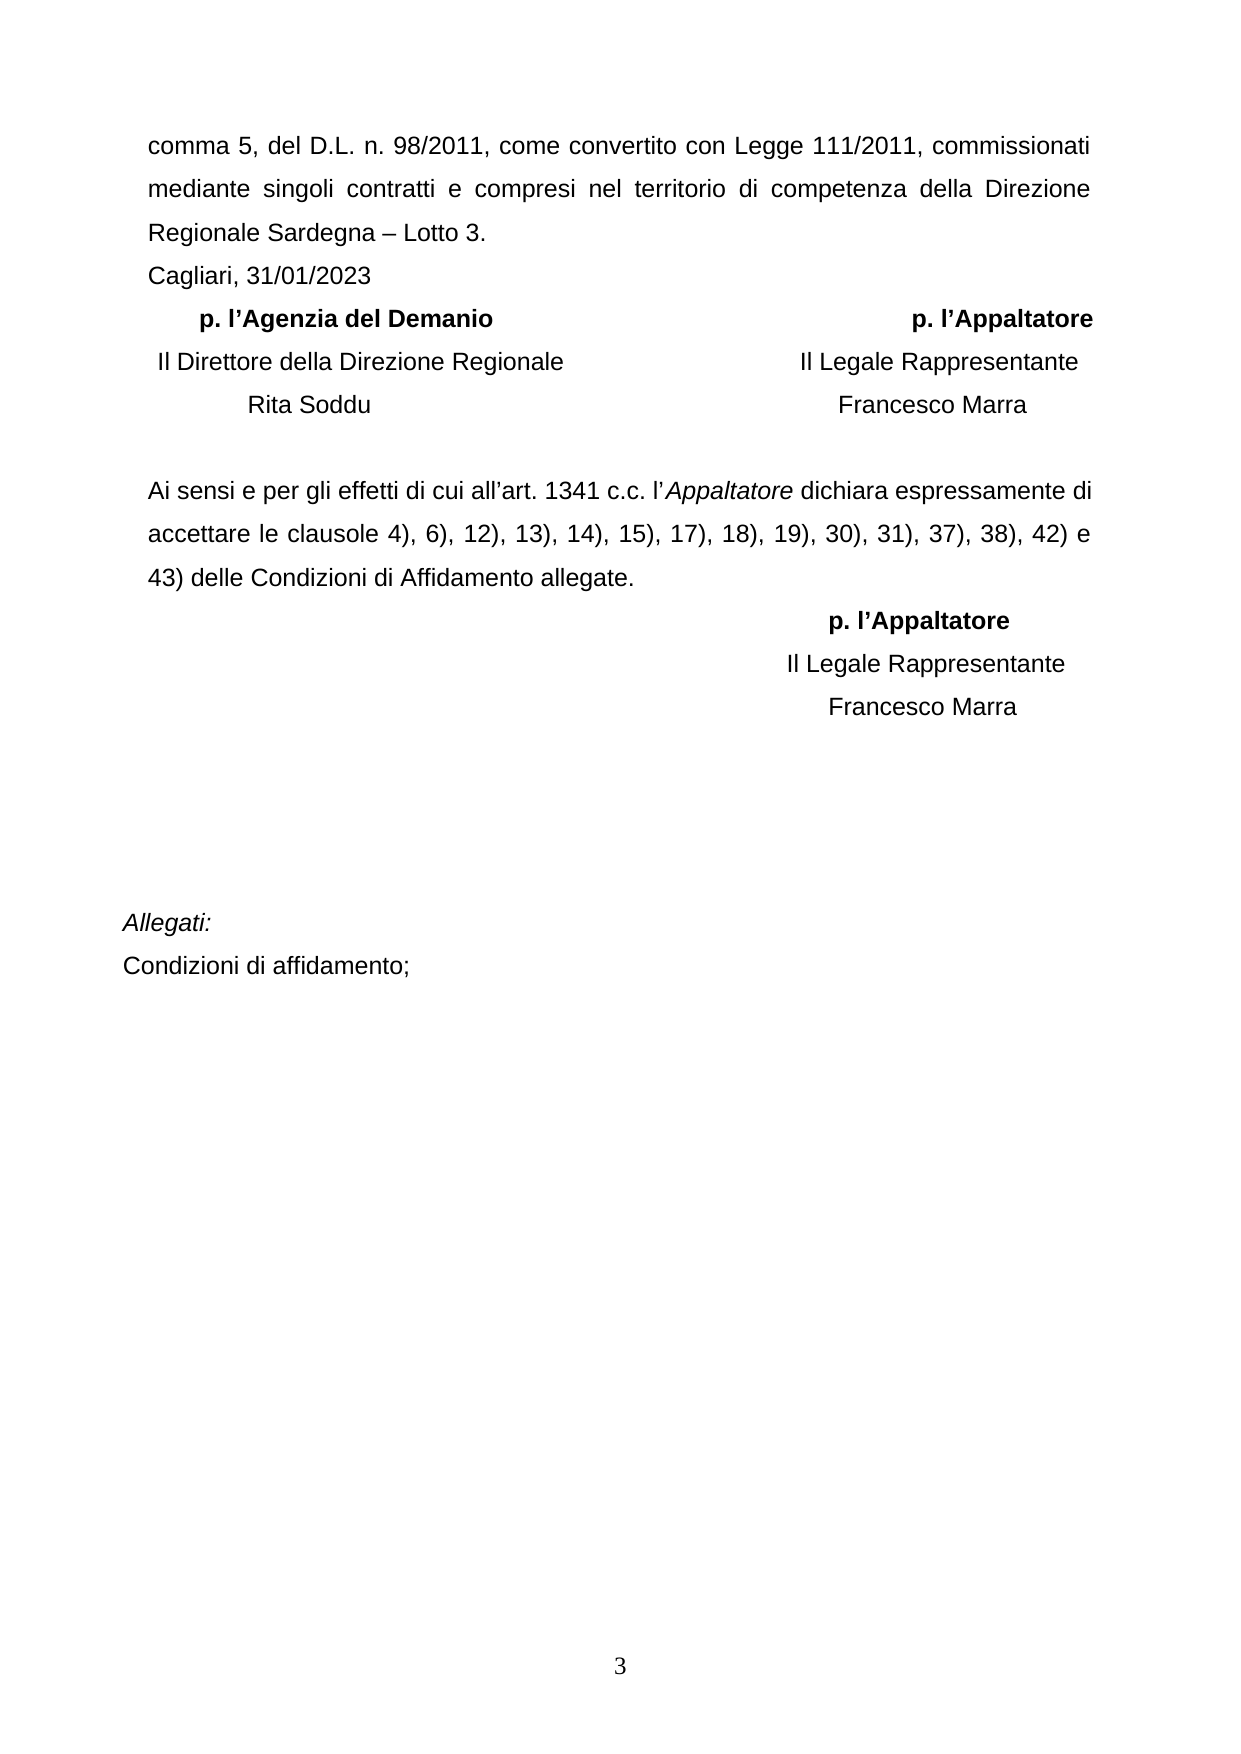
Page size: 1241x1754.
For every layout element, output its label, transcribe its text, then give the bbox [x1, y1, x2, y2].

text Rita Soddu Francesco Marra [123, 390, 1136, 419]
text Cagliari, 31/01/2023 [148, 261, 1092, 289]
text Il Legale Rappresentante [123, 649, 1136, 678]
text Condizioni di affidamento; [123, 951, 1136, 979]
text comma 5, del D.L. n. 98/2011, come convertito con Legge 111/2011, commissionati mediante singoli contratti e compresi nel territorio di competenza della Direzione Regionale Sardegna – Lotto 3. [148, 131, 1092, 246]
text Allegati: [123, 908, 1136, 936]
text Ai sensi e per gli effetti di cui all’art. 1341 c.c. l’Appaltatore dichiara espressamente di accettare le clausole 4), 6), 12), 13), 14), 15), 17), 18), 19), 30), 31), 37), 38), 42) e 43) delle Condizioni di Affidamento allegate. [148, 476, 1092, 591]
text Francesco Marra [123, 692, 1136, 721]
text Il Direttore della Direzione Regionale Il Legale Rappresentante [123, 347, 1136, 376]
text p. l’Agenzia del Demanio p. l’Appaltatore [123, 304, 1136, 333]
text p. l’Appaltatore [123, 606, 1136, 634]
